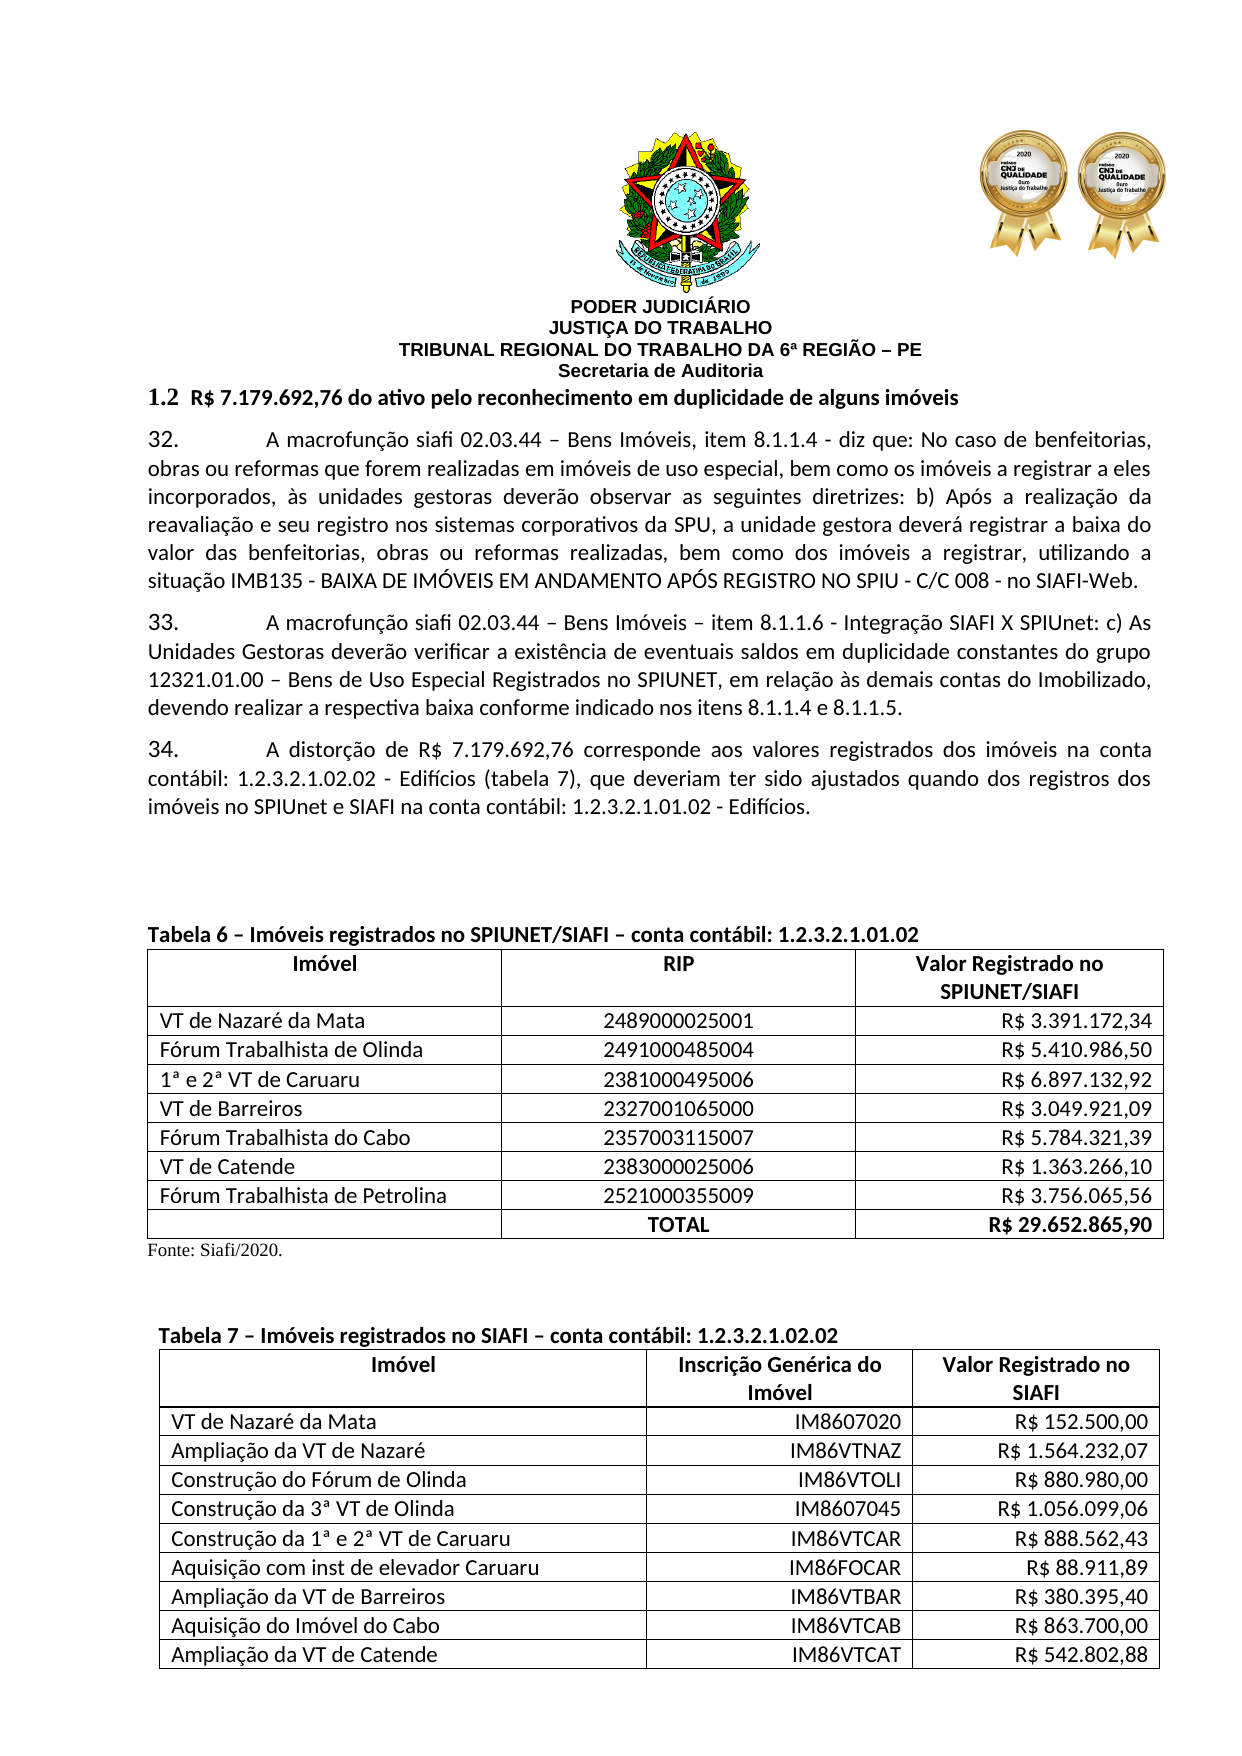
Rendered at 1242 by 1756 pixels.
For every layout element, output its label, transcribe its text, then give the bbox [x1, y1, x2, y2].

table_cell R$ 1.564.232,07 [913, 1436, 1159, 1464]
table_cell Fórum Trabalhista de Olinda [148, 1036, 501, 1064]
table_header Valor Registrado no SPIUNET/SIAFI [856, 950, 1163, 1006]
table_cell R$ 29.652.865,90 [856, 1210, 1163, 1238]
table_cell VT de Barreiros [148, 1094, 501, 1122]
table_cell R$ 3.391.172,34 [856, 1007, 1163, 1034]
table_cell R$ 152.500,00 [913, 1408, 1159, 1435]
table_cell Construção do Fórum de Olinda [160, 1466, 646, 1493]
table_cell 2521000355009 [502, 1181, 855, 1209]
table_cell IM86VTCAT [647, 1640, 912, 1668]
table_cell IM86VTBAR [647, 1582, 912, 1610]
table_cell IM86VTNAZ [647, 1436, 912, 1464]
table_cell Construção da 3ª VT de Olinda [160, 1495, 646, 1523]
table_cell Construção da 1ª e 2ª VT de Caruaru [160, 1524, 646, 1552]
table_cell IM86VTCAB [647, 1611, 912, 1639]
table_cell R$ 5.410.986,50 [856, 1036, 1163, 1064]
table_cell Aquisição com inst de elevador Caruaru [160, 1553, 646, 1581]
table_cell Fórum Trabalhista do Cabo [148, 1123, 501, 1151]
table_header Imóvel [160, 1350, 646, 1406]
table_cell Ampliação da VT de Nazaré [160, 1436, 646, 1464]
table_cell 1ª e 2ª VT de Caruaru [148, 1065, 501, 1093]
list A distorção de R$ 7.179.692,76 corresponde aos valores registrados dos imóveis na conta contábil: 1.2.3.2.1.02.02 - Edifícios (tabela 7), que deveriam ter sido ajustados quando dos registros dos imóveis no SPIUnet e SIAFI na conta contábil: 1.2.3.2.1.01.02 - Edifícios. [148, 733, 1153, 820]
table_cell R$ 3.756.065,56 [856, 1181, 1163, 1209]
table_cell R$ 542.802,88 [913, 1640, 1159, 1668]
table_header Inscrição Genérica do Imóvel [647, 1350, 912, 1406]
table_cell 2357003115007 [502, 1123, 855, 1151]
table_cell VT de Nazaré da Mata [148, 1007, 501, 1034]
list A macrofunção siafi 02.03.44 – Bens Imóveis, item 8.1.1.4 - diz que: No caso de benfeitorias, obras ou reformas que forem realizadas em imóveis de uso especial, bem como os imóveis a registrar a eles incorporados, às unidades gestoras deverão observar as seguintes diretrizes: b) Após a realização da reavaliação e seu registro nos sistemas corporativos da SPU, a unidade gestora deverá registrar a baixa do valor das benfeitorias, obras ou reformas realizadas, bem como dos imóveis a registrar, utilizando a situação IMB135 - BAIXA DE IMÓVEIS EM ANDAMENTO APÓS REGISTRO NO SPIU - C/C 008 - no SIAFI-Web. [148, 423, 1153, 594]
table_cell R$ 863.700,00 [913, 1611, 1159, 1639]
table_header Valor Registrado no SIAFI [913, 1350, 1159, 1406]
table_cell 2327001065000 [502, 1094, 855, 1122]
table_cell Fórum Trabalhista de Petrolina [148, 1181, 501, 1209]
table_cell 2381000495006 [502, 1065, 855, 1093]
table_cell VT de Nazaré da Mata [160, 1408, 646, 1435]
table_cell R$ 1.056.099,06 [913, 1495, 1159, 1523]
table_cell IM8607045 [647, 1495, 912, 1523]
table_cell R$ 3.049.921,09 [856, 1094, 1163, 1122]
subtitle R$ 7.179.692,76 do ativo pelo reconhecimento em duplicidade de alguns imóveis [148, 382, 1154, 411]
table_cell 2489000025001 [502, 1007, 855, 1034]
table_cell R$ 6.897.132,92 [856, 1065, 1163, 1093]
table_cell TOTAL [502, 1210, 855, 1238]
table_cell IM86FOCAR [647, 1553, 912, 1581]
table_cell Ampliação da VT de Catende [160, 1640, 646, 1668]
picture [610, 123, 764, 296]
picture [979, 130, 1069, 258]
table_cell IM86VTCAR [647, 1524, 912, 1552]
table_cell [148, 1210, 501, 1238]
table_cell VT de Catende [148, 1152, 501, 1180]
table_cell R$ 880.980,00 [913, 1466, 1159, 1493]
table_header RIP [502, 950, 855, 1006]
table_cell Ampliação da VT de Barreiros [160, 1582, 646, 1610]
table_cell R$ 88.911,89 [913, 1553, 1159, 1581]
table_cell R$ 5.784.321,39 [856, 1123, 1163, 1151]
table_cell Aquisição do Imóvel do Cabo [160, 1611, 646, 1639]
table_cell IM86VTOLI [647, 1466, 912, 1493]
table_cell R$ 1.363.266,10 [856, 1152, 1163, 1180]
text Tabela 6 – Imóveis registrados no SPIUNET/SIAFI – conta contábil: 1.2.3.2.1.01.02 [148, 920, 1154, 948]
table_cell 2383000025006 [502, 1152, 855, 1180]
table_cell IM8607020 [647, 1408, 912, 1435]
text Tabela 7 – Imóveis registrados no SIAFI – conta contábil: 1.2.3.2.1.02.02 [133, 1321, 1187, 1349]
text Fonte: Siafi/2020. [133, 1239, 1153, 1261]
table_cell R$ 380.395,40 [913, 1582, 1159, 1610]
list A macrofunção siafi 02.03.44 – Bens Imóveis – item 8.1.1.6 - Integração SIAFI X SPIUnet: c) As Unidades Gestoras deverão verificar a existência de eventuais saldos em duplicidade constantes do grupo 12321.01.00 – Bens de Uso Especial Registrados no SPIUNET, em relação às demais contas do Imobilizado, devendo realizar a respectiva baixa conforme indicado nos itens 8.1.1.4 e 8.1.1.5. [148, 606, 1153, 721]
table_cell R$ 888.562,43 [913, 1524, 1159, 1552]
table_cell 2491000485004 [502, 1036, 855, 1064]
picture [1077, 131, 1167, 260]
table_header Imóvel [148, 950, 501, 1006]
